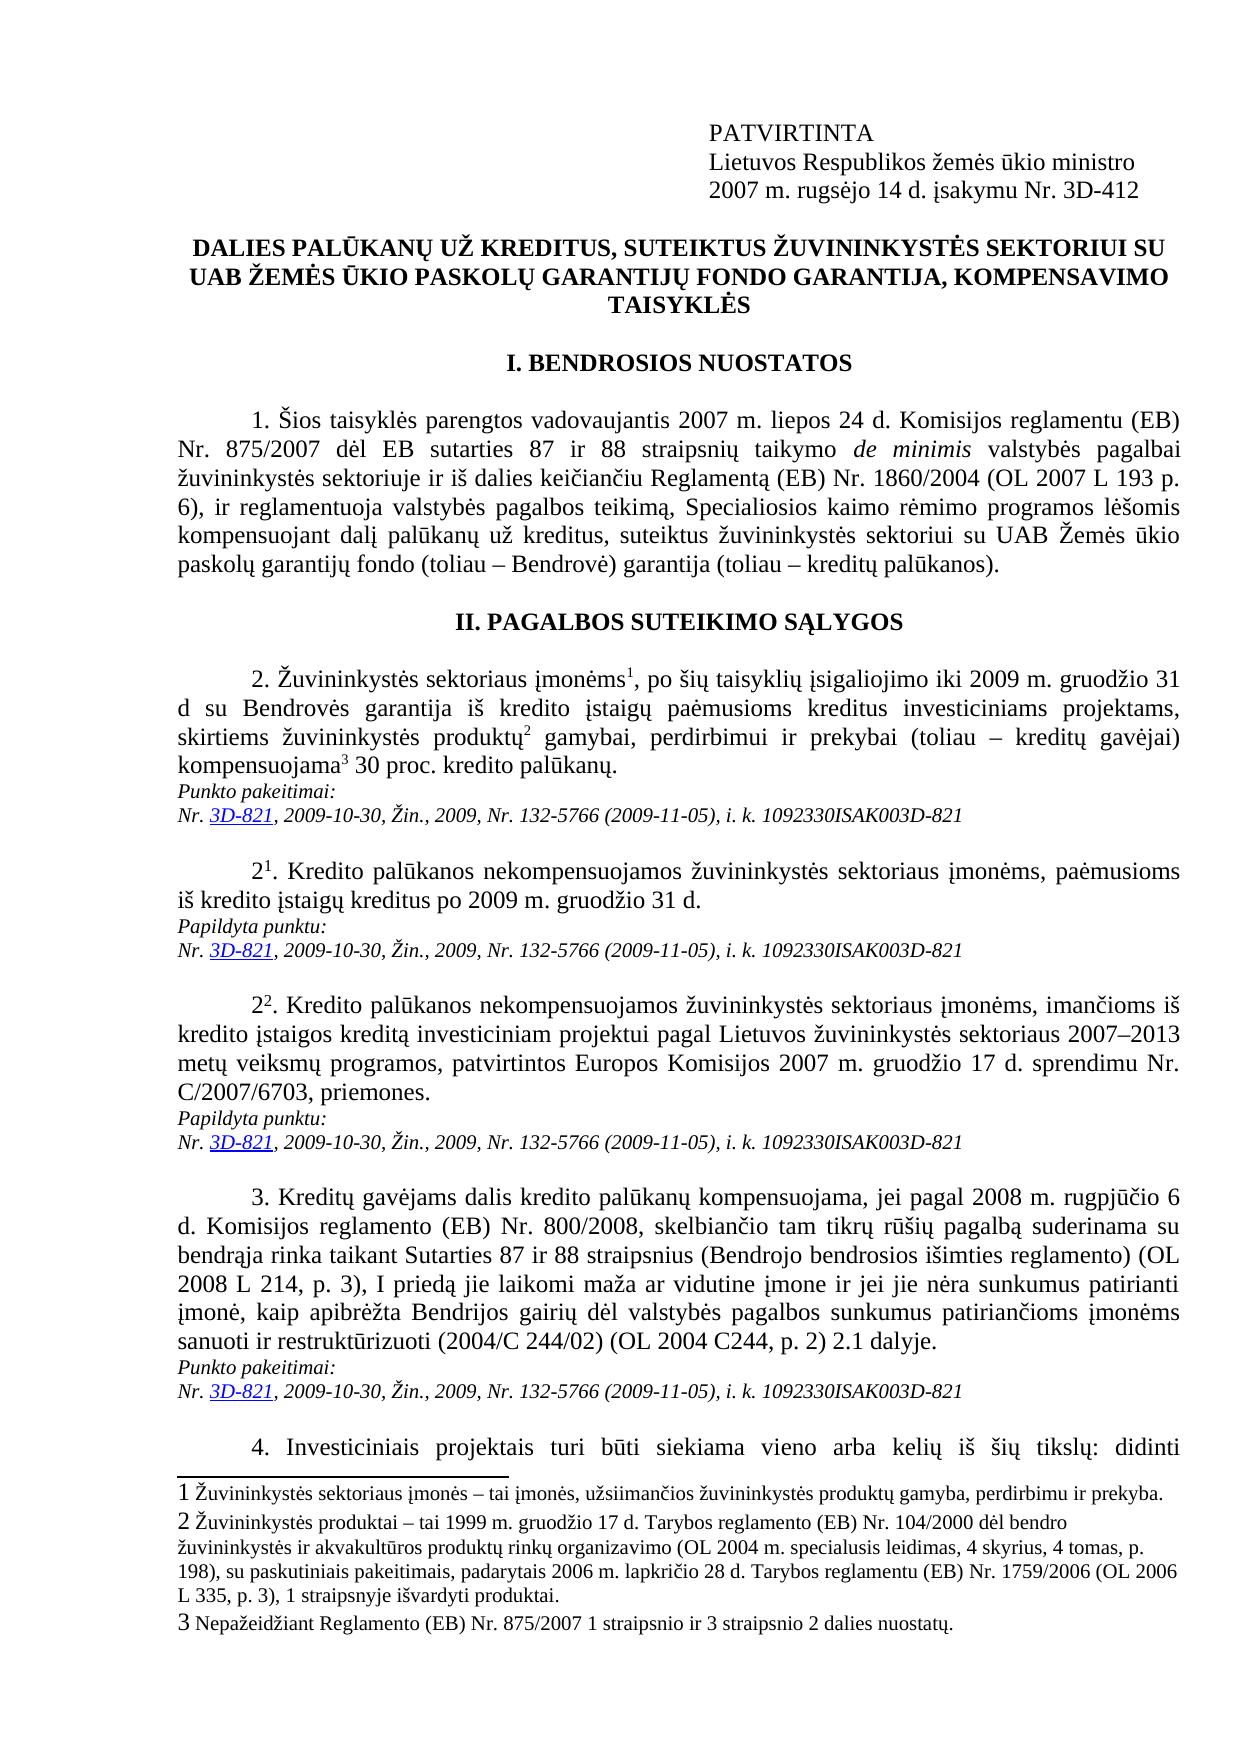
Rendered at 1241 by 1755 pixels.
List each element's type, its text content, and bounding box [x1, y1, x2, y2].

text I. BENDROSIOS NUOSTATOS [177, 348, 1181, 377]
text Žuvininkystės produktai – tai 1999 m. gruodžio 17 d. Tarybos reglamento (EB) Nr. 104/2000 dėl bendro žuvininkystės ir akvakultūros produktų rinkų organizavimo (OL 2004 m. specialusis leidimas, 4 skyrius, 4 tomas, p. 198), su paskutiniais pakeitimais, padarytais 2006 m. lapkričio 28 d. Tarybos reglamentu (EB) Nr. 1759/2006 (OL 2006 L 335, p. 3), 1 straipsnyje išvardyti produktai. [177, 1506, 1181, 1607]
text Punkto pakeitimai: [177, 1355, 1181, 1379]
text 3. Kreditų gavėjams dalis kredito palūkanų kompensuojama, jei pagal 2008 m. rugpjūčio 6 d. Komisijos reglamento (EB) Nr. 800/2008, skelbiančio tam tikrų rūšių pagalbą suderinama su bendrąja rinka taikant Sutarties 87 ir 88 straipsnius (Bendrojo bendrosios išimties reglamento) (OL 2008 L 214, p. 3), I priedą jie laikomi maža ar vidutine įmone ir jei jie nėra sunkumus patirianti įmonė, kaip apibrėžta Bendrijos gairių dėl valstybės pagalbos sunkumus patiriančioms įmonėms sanuoti ir restruktūrizuoti (2004/C 244/02) (OL 2004 C244, p. 2) 2.1 dalyje. [177, 1182, 1181, 1355]
text Nr. 3D-821, 2009-10-30, Žin., 2009, Nr. 132-5766 (2009-11-05), i. k. 1092330ISAK003D-821 [177, 938, 1181, 962]
text Nr. 3D-821, 2009-10-30, Žin., 2009, Nr. 132-5766 (2009-11-05), i. k. 1092330ISAK003D-821 [177, 1379, 1181, 1403]
text DALIES PALŪKANŲ UŽ KREDITUS, SUTEIKTUS ŽUVININKYSTĖS SEKTORIUI SU UAB ŽEMĖS ŪKIO PASKOLŲ GARANTIJŲ FONDO GARANTIJA, KOMPENSAVIMO TAISYKLĖS [177, 233, 1181, 319]
text PATVIRTINTA [709, 118, 1181, 147]
text 21. Kredito palūkanos nekompensuojamos žuvininkystės sektoriaus įmonėms, paėmusioms iš kredito įstaigų kreditus po 2009 m. gruodžio 31 d. [177, 856, 1181, 914]
text Žuvininkystės sektoriaus įmonės – tai įmonės, užsiimančios žuvininkystės produktų gamyba, perdirbimu ir prekyba. [177, 1477, 1181, 1506]
text Nepažeidžiant Reglamento (EB) Nr. 875/2007 1 straipsnio ir 3 straipsnio 2 dalies nuostatų. [177, 1607, 1181, 1636]
text 2. Žuvininkystės sektoriaus įmonėms, po šių taisyklių įsigaliojimo iki 2009 m. gruodžio 31 d su Bendrovės garantija iš kredito įstaigų paėmusioms kreditus investiciniams projektams, skirtiems žuvininkystės produktų gamybai, perdirbimui ir prekybai (toliau – kreditų gavėjai) kompensuojama 30 proc. kredito palūkanų. [177, 664, 1181, 779]
text Papildyta punktu: [177, 1106, 1181, 1130]
text Nr. 3D-821, 2009-10-30, Žin., 2009, Nr. 132-5766 (2009-11-05), i. k. 1092330ISAK003D-821 [177, 1130, 1181, 1154]
text 22. Kredito palūkanos nekompensuojamos žuvininkystės sektoriaus įmonėms, imančioms iš kredito įstaigos kreditą investiciniam projektui pagal Lietuvos žuvininkystės sektoriaus 2007–2013 metų veiksmų programos, patvirtintos Europos Komisijos 2007 m. gruodžio 17 d. sprendimu Nr. C/2007/6703, priemones. [177, 991, 1181, 1106]
text Punkto pakeitimai: [177, 779, 1181, 803]
text Nr. 3D-821, 2009-10-30, Žin., 2009, Nr. 132-5766 (2009-11-05), i. k. 1092330ISAK003D-821 [177, 803, 1181, 827]
text 1. Šios taisyklės parengtos vadovaujantis 2007 m. liepos 24 d. Komisijos reglamentu (EB) Nr. 875/2007 dėl EB sutarties 87 ir 88 straipsnių taikymo de minimis valstybės pagalbai žuvininkystės sektoriuje ir iš dalies keičiančiu Reglamentą (EB) Nr. 1860/2004 (OL 2007 L 193 p. 6), ir reglamentuoja valstybės pagalbos teikimą, Specialiosios kaimo rėmimo programos lėšomis kompensuojant dalį palūkanų už kreditus, suteiktus žuvininkystės sektoriui su UAB Žemės ūkio paskolų garantijų fondo (toliau – Bendrovė) garantija (toliau – kreditų palūkanos). [177, 406, 1181, 578]
text 4. Investiciniais projektais turi būti siekiama vieno arba kelių iš šių tikslų: didinti [177, 1432, 1181, 1461]
text II. PAGALBOS SUTEIKIMO SĄLYGOS [177, 607, 1181, 636]
text Lietuvos Respublikos žemės ūkio ministro 2007 m. rugsėjo 14 d. įsakymu Nr. 3D-412 [709, 147, 1181, 204]
text Papildyta punktu: [177, 914, 1181, 938]
